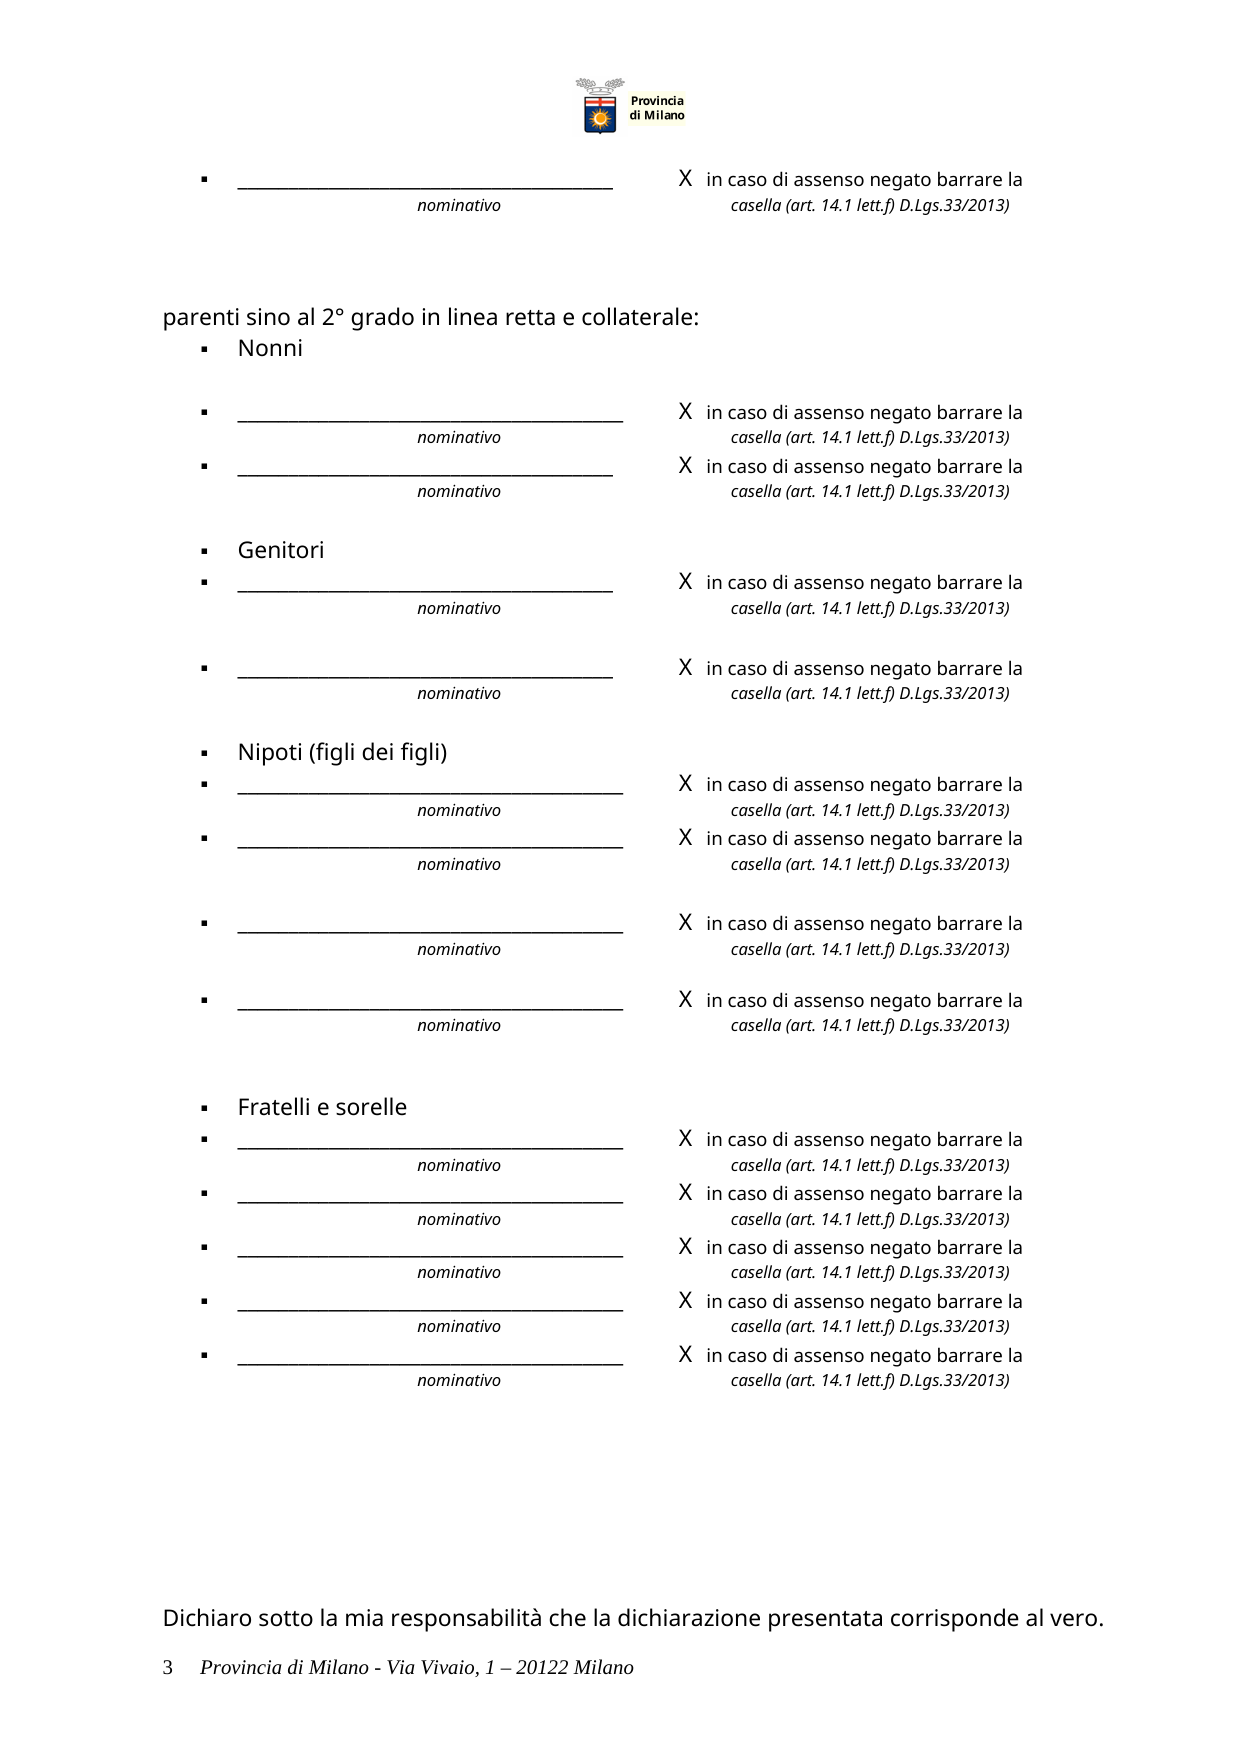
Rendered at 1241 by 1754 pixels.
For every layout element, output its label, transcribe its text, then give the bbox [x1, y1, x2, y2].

text nominativo casella (art. 14.1 lett.f) D.Lgs.33/2013) [200, 1369, 1181, 1392]
text nominativo casella (art. 14.1 lett.f) D.Lgs.33/2013) [200, 798, 1181, 821]
text nominativo casella (art. 14.1 lett.f) D.Lgs.33/2013) [200, 682, 1181, 704]
text Dichiaro sotto la mia responsabilità che la dichiarazione presentata corrisponde al vero. [162, 1602, 1181, 1633]
text nominativo casella (art. 14.1 lett.f) D.Lgs.33/2013) [200, 596, 1181, 619]
text nominativo casella (art. 14.1 lett.f) D.Lgs.33/2013) [200, 937, 1181, 960]
text nominativo casella (art. 14.1 lett.f) D.Lgs.33/2013) [200, 1153, 1181, 1176]
list _____________________________________ X in caso di assenso negato barrare la [200, 650, 1181, 682]
list ______________________________________ X in caso di assenso negato barrare la [200, 1122, 1181, 1153]
text parenti sino al 2° grado in linea retta e collaterale: [162, 301, 1181, 332]
list ______________________________________ X in caso di assenso negato barrare la [200, 906, 1181, 937]
list ______________________________________ X in caso di assenso negato barrare la [200, 821, 1181, 852]
text nominativo casella (art. 14.1 lett.f) D.Lgs.33/2013) [200, 1207, 1181, 1230]
text nominativo casella (art. 14.1 lett.f) D.Lgs.33/2013) [200, 1014, 1181, 1037]
list ______________________________________ X in caso di assenso negato barrare la [200, 1284, 1181, 1315]
list ______________________________________ X in caso di assenso negato barrare la [200, 395, 1181, 426]
text nominativo casella (art. 14.1 lett.f) D.Lgs.33/2013) [200, 426, 1181, 449]
list ______________________________________ X in caso di assenso negato barrare la [200, 1176, 1181, 1207]
text nominativo casella (art. 14.1 lett.f) D.Lgs.33/2013) [200, 193, 1181, 216]
text nominativo casella (art. 14.1 lett.f) D.Lgs.33/2013) [200, 480, 1181, 503]
list Nonni [200, 332, 1181, 363]
list ______________________________________ X in caso di assenso negato barrare la [200, 983, 1181, 1014]
list ______________________________________ X in caso di assenso negato barrare la [200, 1230, 1181, 1261]
list Genitori [200, 534, 1181, 565]
list _____________________________________ X in caso di assenso negato barrare la [200, 565, 1181, 596]
text nominativo casella (art. 14.1 lett.f) D.Lgs.33/2013) [200, 852, 1181, 875]
list _____________________________________ X in caso di assenso negato barrare la [200, 99, 1181, 193]
list Nipoti (figli dei figli) [200, 736, 1181, 767]
list ______________________________________ X in caso di assenso negato barrare la [200, 767, 1181, 798]
text nominativo casella (art. 14.1 lett.f) D.Lgs.33/2013) [200, 1261, 1181, 1284]
list ______________________________________ X in caso di assenso negato barrare la [200, 1338, 1181, 1369]
list Fratelli e sorelle [200, 1091, 1181, 1122]
list _____________________________________ X in caso di assenso negato barrare la [200, 449, 1181, 480]
text nominativo casella (art. 14.1 lett.f) D.Lgs.33/2013) [200, 1315, 1181, 1338]
